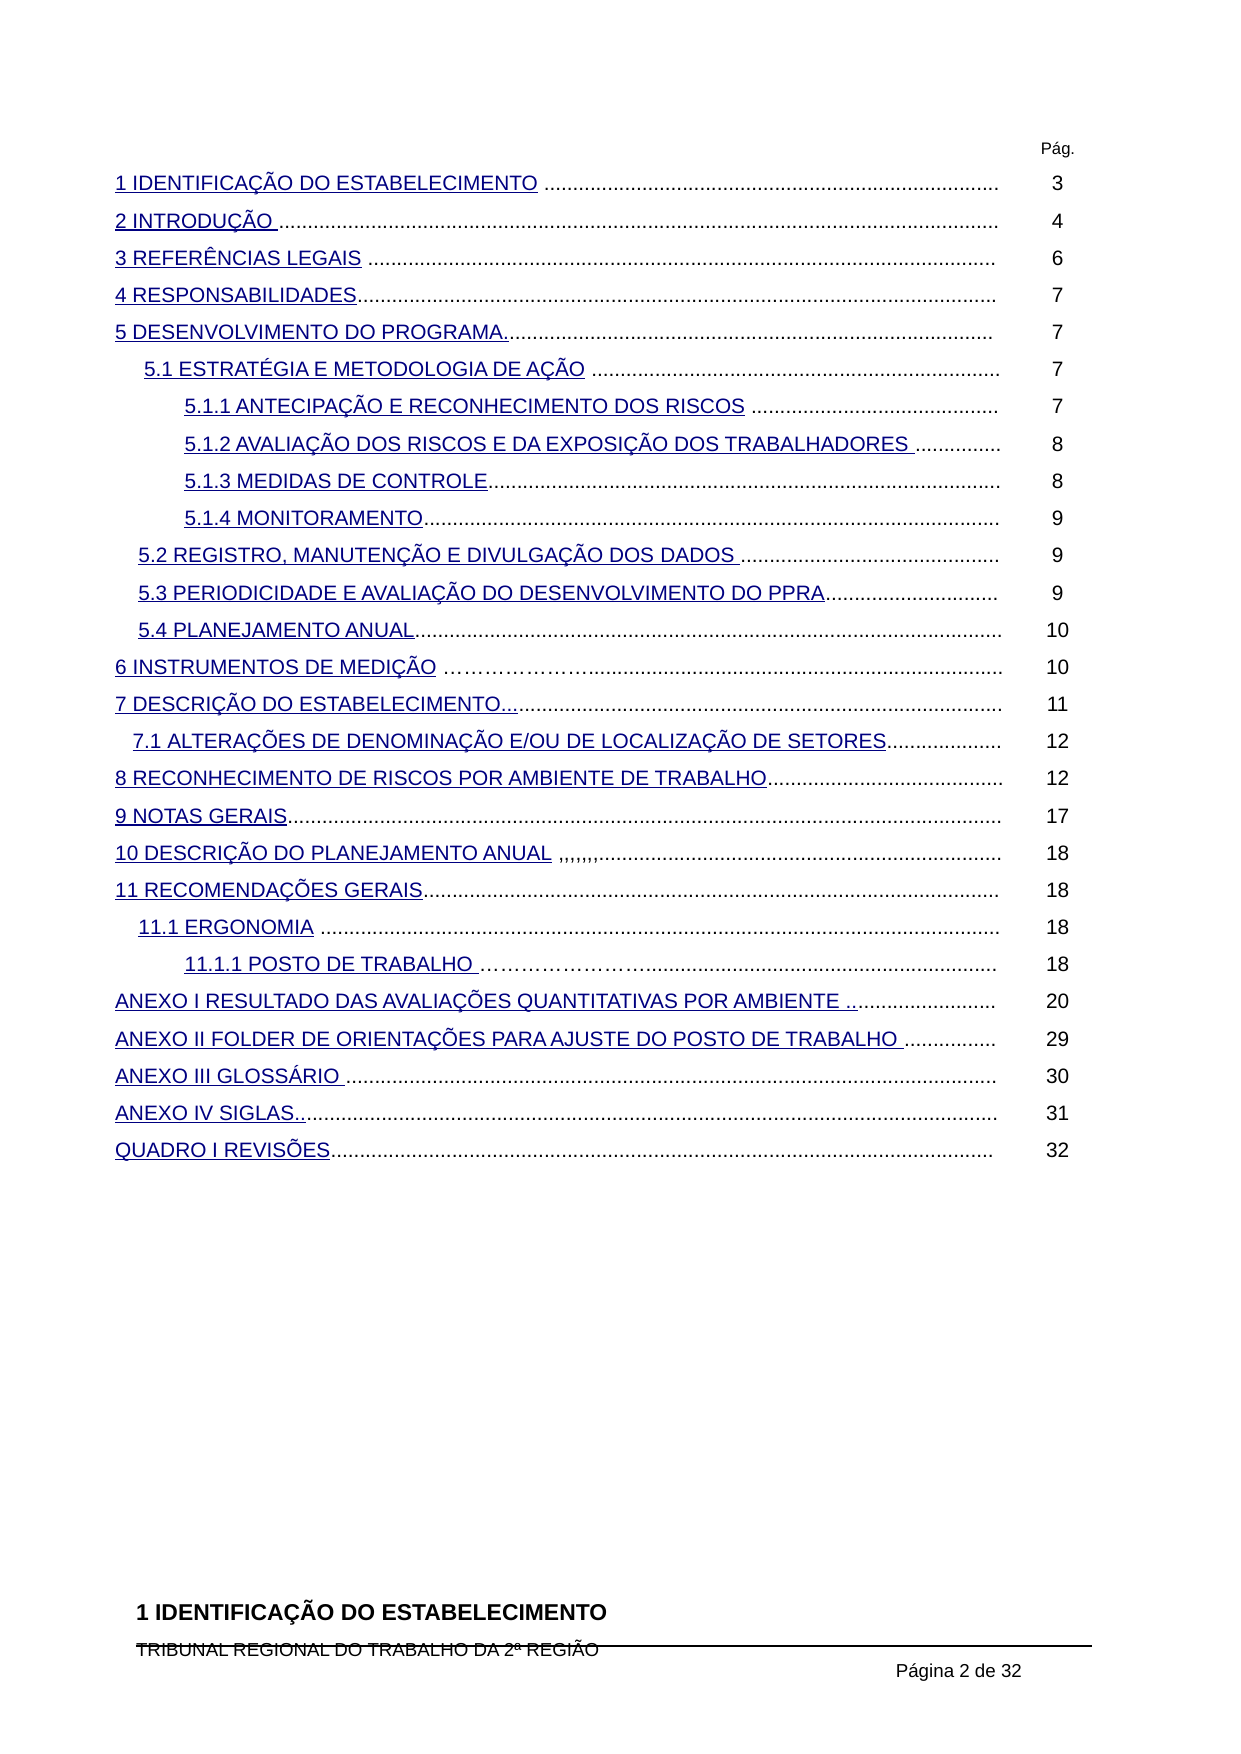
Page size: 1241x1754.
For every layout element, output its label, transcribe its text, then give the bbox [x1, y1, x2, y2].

table_cell 5.1 ESTRATÉGIA E METODOLOGIA DE AÇÃO ....................................................................... 5.1.1 antecipação E RECONHECIMENTO DOS RISCOS ........................................... 5.1.2 AVALIAÇÃO DOS RISCOS E DA EXPOSIÇÃO DOS TRABALHADORES ............... 5.1.3 MEDIDAS DE CONTROLE......................................................................................... 5.1.4 MONITORAMENTO.................................................................................................... 5.2 REGISTRO, MANUTENÇÃO E DIVULGAÇÃO DOS DADOS ............................................. 5.3 PERIODICIDADE E AVALIAÇÃO DO DESENVOLVIMENTO DO PPRA.............................. 5.4 PLANEJAMENTO ANUAL...................................................................................................... 6 instrumentoS de medição …………………........................................................................ 7 descrição do estabelecimento....................................................................................... 7.1 ALTERAÇÕES DE DENOMINAÇÃO E/OU DE LOCALIZAÇÃO DE SETORES.................... 8 reconhecimento de riscos por ambiente de trabalho......................................... 9 notas gerais............................................................................................................................ 10 DESCRIÇÃO DO planejamento anual ,,,,,,,...................................................................... 11 recomendações gerais.................................................................................................... 11.1 ergonomia ...................................................................................................................... 11.1.1 posto de trabalho ……………………............................................................. anexo i resultado das avaliações quantitativas por ambiente .......................... anexo ii folder de orientações para ajuste do posto de trabalho ................ anexo iii glossário ................................................................................................................. anexo iv siglas.......................................................................................................................... Quadro I Revisões................................................................................................................... [114, 356, 1006, 1174]
table_cell 4 responsabilidades............................................................................................................... 5 DESENVOLVIMENTO DO PROGRAMA..................................................................................... [114, 282, 1006, 356]
table_cell 6 [1006, 245, 1109, 282]
table_header 3 [1006, 170, 1109, 208]
table_cell 7 7 8 8 9 9 9 10 10 11 12 12 17 18 18 18 18 20 29 30 31 32 [1006, 356, 1109, 1174]
text 1 IDENTIFICAÇÃO DO ESTABELECIMENTO [136, 1599, 1104, 1626]
table_cell 7 7 [1006, 282, 1109, 356]
table_cell 3 REFERÊNCIAS LEGAIS ............................................................................................................. [114, 245, 1006, 282]
table_header 1 IDENTIFICAÇÃO DO ESTABELECIMENTO ............................................................................... [114, 170, 1006, 208]
table_cell 2 INTRODUÇÃO ............................................................................................................................. [114, 208, 1006, 245]
text Pág. [136, 133, 1104, 158]
table_cell 4 [1006, 208, 1109, 245]
